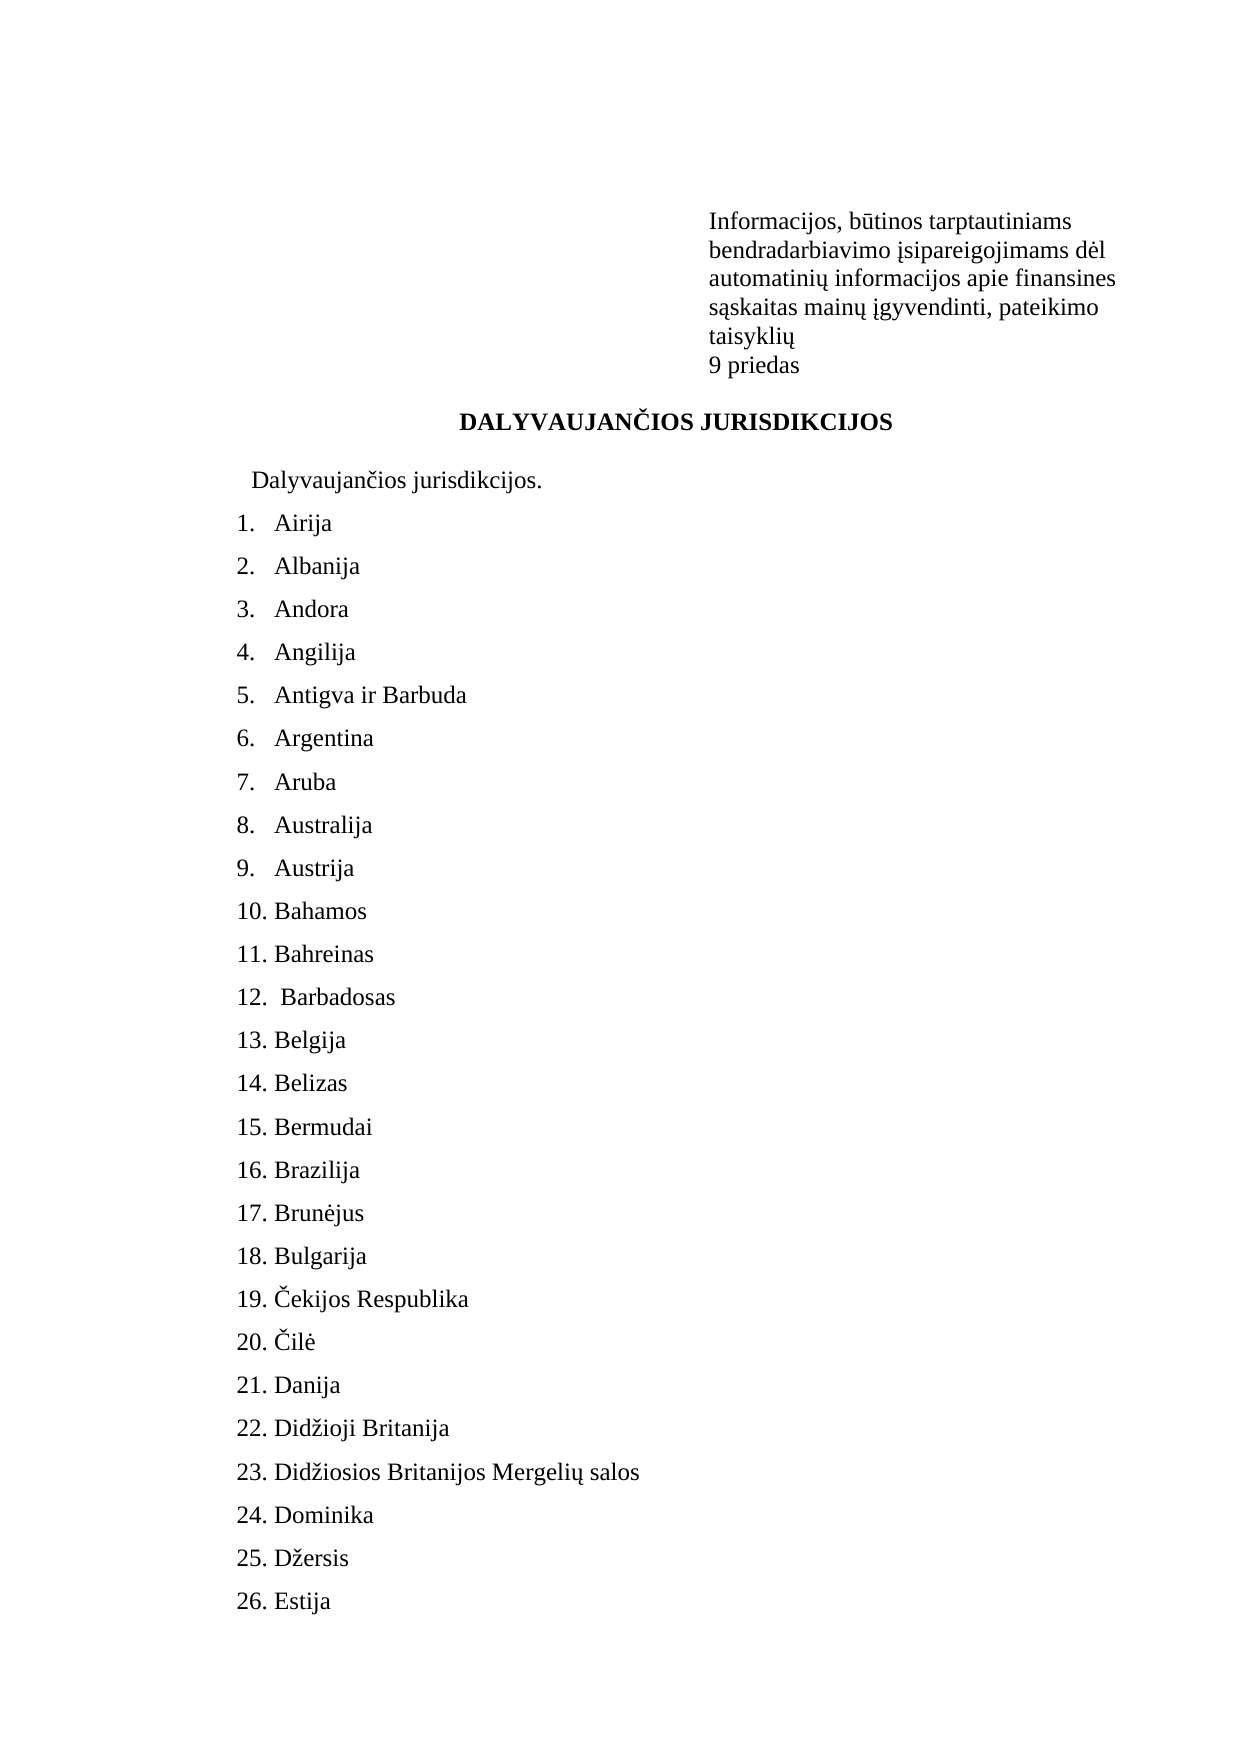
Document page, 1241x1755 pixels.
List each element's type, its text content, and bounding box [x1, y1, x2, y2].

text 4. Angilija [236, 637, 1181, 666]
text 3. Andora [236, 594, 1181, 623]
text 25. Džersis [236, 1543, 1181, 1572]
text 21. Danija [236, 1370, 1181, 1399]
text 11. Bahreinas [236, 939, 1181, 968]
text 9 priedas [709, 350, 1181, 378]
text dalyvaujančios jurisdikcijos [177, 407, 1181, 436]
text 10. Bahamos [236, 896, 1181, 925]
text 5. Antigva ir Barbuda [236, 680, 1181, 709]
text sąskaitas mainų įgyvendinti, pateikimo [709, 292, 1181, 321]
text 17. Brunėjus [236, 1198, 1181, 1227]
text 19. Čekijos Respublika [236, 1284, 1181, 1313]
text 6. Argentina [236, 723, 1181, 752]
text 9. Austrija [236, 853, 1181, 882]
text bendradarbiavimo įsipareigojimams dėl [709, 235, 1181, 263]
text 26. Estija [236, 1586, 1181, 1615]
text 15. Bermudai [236, 1112, 1181, 1140]
text Dalyvaujančios jurisdikcijos. [177, 465, 1181, 493]
text Informacijos, būtinos tarptautiniams [709, 206, 1181, 235]
text 24. Dominika [236, 1500, 1181, 1528]
text 16. Brazilija [236, 1155, 1181, 1183]
text 1. Airija [236, 508, 1181, 537]
text 22. Didžioji Britanija [236, 1413, 1181, 1442]
text 8. Australija [236, 810, 1181, 838]
text 23. Didžiosios Britanijos Mergelių salos [236, 1457, 1181, 1485]
text 18. Bulgarija [236, 1241, 1181, 1270]
text taisyklių [709, 321, 1181, 350]
text automatinių informacijos apie finansines [709, 263, 1181, 292]
text 20. Čilė [236, 1327, 1181, 1356]
text 14. Belizas [236, 1068, 1181, 1097]
text 13. Belgija [236, 1025, 1181, 1054]
text 7. Aruba [236, 767, 1181, 795]
text 2. Albanija [236, 551, 1181, 580]
text 12. Barbadosas [236, 982, 1181, 1011]
